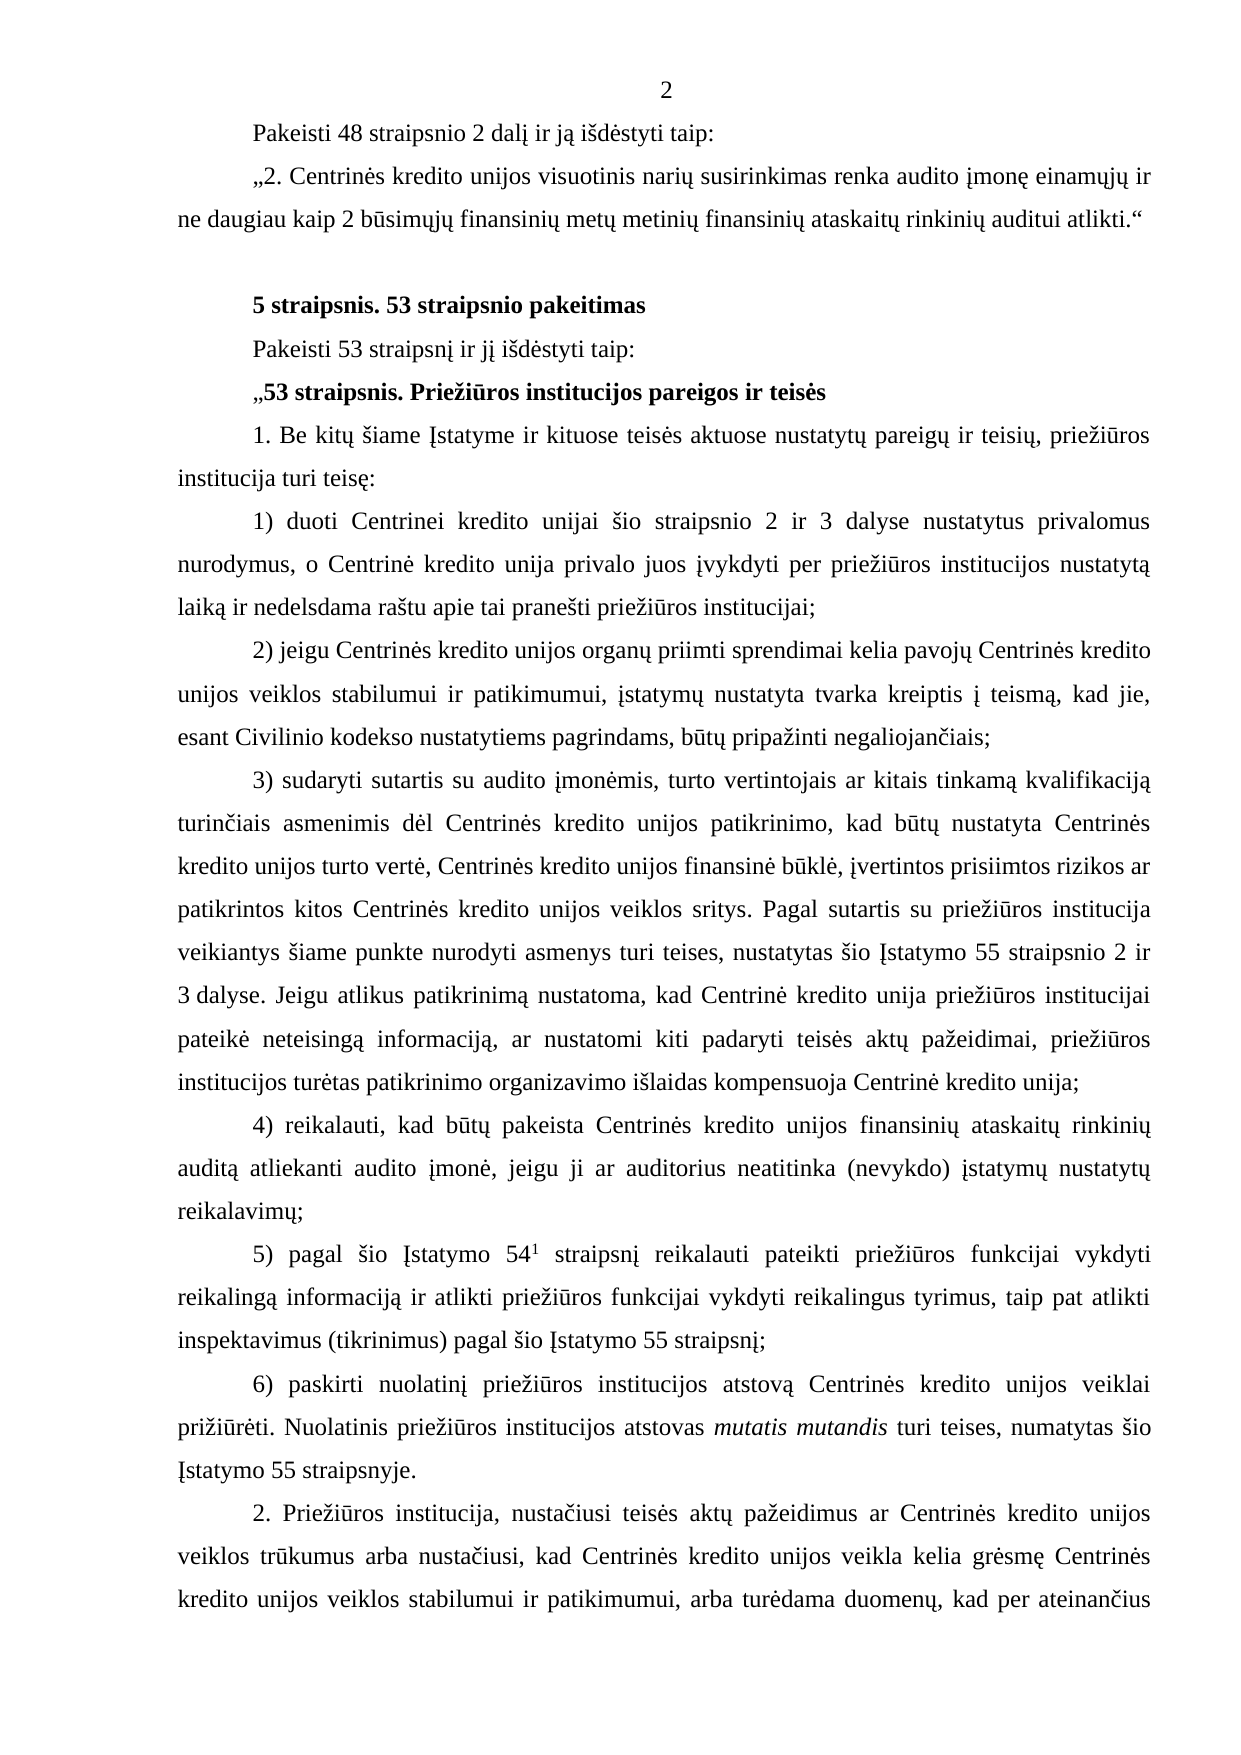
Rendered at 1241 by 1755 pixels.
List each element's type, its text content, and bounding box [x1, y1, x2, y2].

text 6) paskirti nuolatinį priežiūros institucijos atstovą Centrinės kredito unijos veiklai prižiūrėti. Nuolatinis priežiūros institucijos atstovas mutatis mutandis turi teises, numatytas šio Įstatymo 55 straipsnyje. [177, 1369, 1152, 1484]
text 2) jeigu Centrinės kredito unijos organų priimti sprendimai kelia pavojų Centrinės kredito unijos veiklos stabilumui ir patikimumui, įstatymų nustatyta tvarka kreiptis į teismą, kad jie, esant Civilinio kodekso nustatytiems pagrindams, būtų pripažinti negaliojančiais; [177, 636, 1152, 751]
text 2. Priežiūros institucija, nustačiusi teisės aktų pažeidimus ar Centrinės kredito unijos veiklos trūkumus arba nustačiusi, kad Centrinės kredito unijos veikla kelia grėsmę Centrinės kredito unijos veiklos stabilumui ir patikimumui, arba turėdama duomenų, kad per ateinančius [177, 1498, 1152, 1613]
text Pakeisti 48 straipsnio 2 dalį ir ją išdėstyti taip: [177, 118, 1152, 147]
text 5) pagal šio Įstatymo 541 straipsnį reikalauti pateikti priežiūros funkcijai vykdyti reikalingą informaciją ir atlikti priežiūros funkcijai vykdyti reikalingus tyrimus, taip pat atlikti inspektavimus (tikrinimus) pagal šio Įstatymo 55 straipsnį; [177, 1239, 1152, 1354]
text 3) sudaryti sutartis su audito įmonėmis, turto vertintojais ar kitais tinkamą kvalifikaciją turinčiais asmenimis dėl Centrinės kredito unijos patikrinimo, kad būtų nustatyta Centrinės kredito unijos turto vertė, Centrinės kredito unijos finansinė būklė, įvertintos prisiimtos rizikos ar patikrintos kitos Centrinės kredito unijos veiklos sritys. Pagal sutartis su priežiūros institucija veikiantys šiame punkte nurodyti asmenys turi teises, nustatytas šio Įstatymo 55 straipsnio 2 ir 3 dalyse. Jeigu atlikus patikrinimą nustatoma, kad Centrinė kredito unija priežiūros institucijai pateikė neteisingą informaciją, ar nustatomi kiti padaryti teisės aktų pažeidimai, priežiūros institucijos turėtas patikrinimo organizavimo išlaidas kompensuoja Centrinė kredito unija; [177, 765, 1152, 1096]
text 1. Be kitų šiame Įstatyme ir kituose teisės aktuose nustatytų pareigų ir teisių, priežiūros institucija turi teisę: [177, 420, 1152, 492]
text „2. Centrinės kredito unijos visuotinis narių susirinkimas renka audito įmonę einamųjų ir ne daugiau kaip 2 būsimųjų finansinių metų metinių finansinių ataskaitų rinkinių auditui atlikti.“ [177, 161, 1152, 233]
text 1) duoti Centrinei kredito unijai šio straipsnio 2 ir 3 dalyse nustatytus privalomus nurodymus, o Centrinė kredito unija privalo juos įvykdyti per priežiūros institucijos nustatytą laiką ir nedelsdama raštu apie tai pranešti priežiūros institucijai; [177, 506, 1152, 621]
text „53 straipsnis. Priežiūros institucijos pareigos ir teisės [177, 377, 1152, 406]
text Pakeisti 53 straipsnį ir jį išdėstyti taip: [177, 334, 1152, 362]
text 5 straipsnis. 53 straipsnio pakeitimas [177, 291, 1152, 319]
text 4) reikalauti, kad būtų pakeista Centrinės kredito unijos finansinių ataskaitų rinkinių auditą atliekanti audito įmonė, jeigu ji ar auditorius neatitinka (nevykdo) įstatymų nustatytų reikalavimų; [177, 1110, 1152, 1225]
